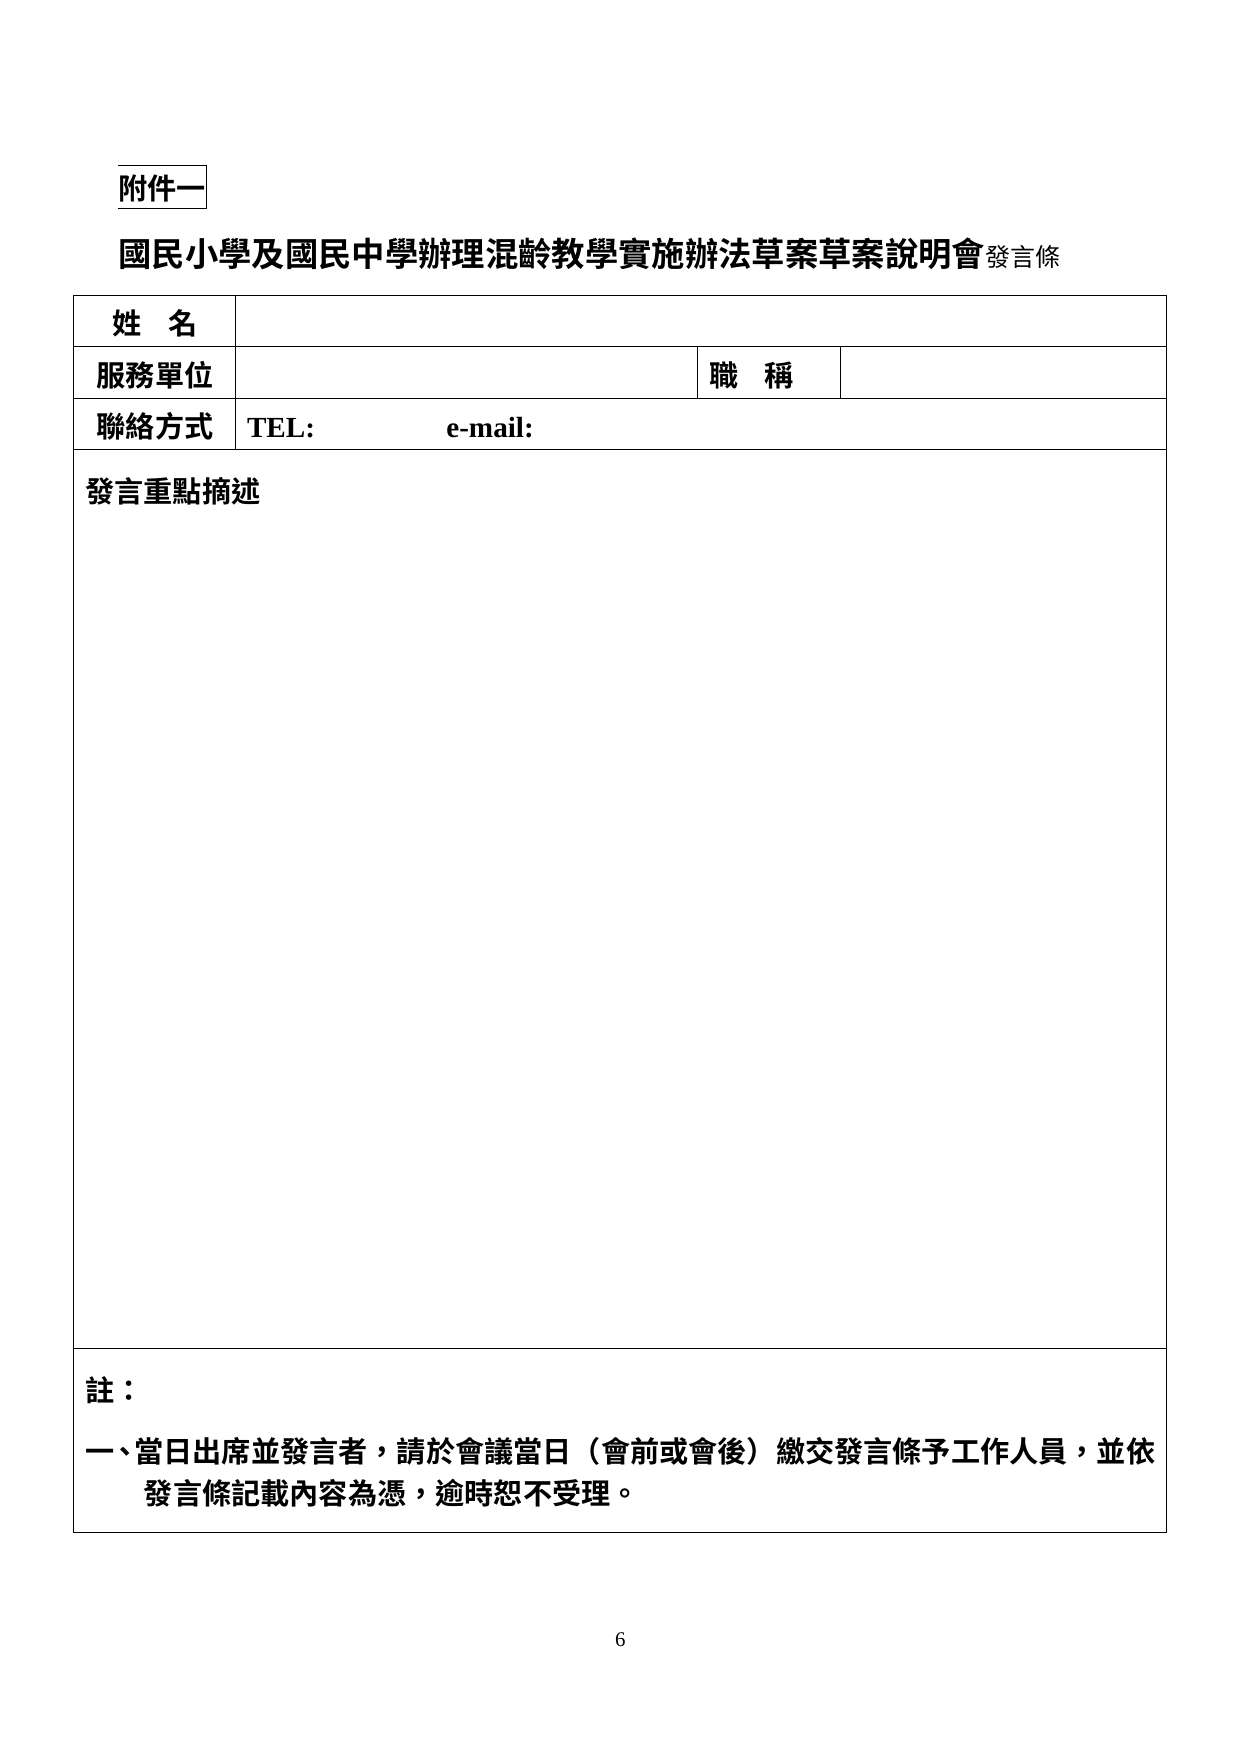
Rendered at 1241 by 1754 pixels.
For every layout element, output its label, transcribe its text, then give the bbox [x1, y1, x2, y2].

table_cell 職 稱 [698, 347, 840, 397]
table_header [236, 296, 1166, 346]
table_cell 發言重點摘述 [74, 450, 1166, 1348]
table_cell 聯絡方式 [74, 399, 235, 449]
table_header 姓 名 [74, 296, 235, 346]
table_cell [841, 347, 1166, 397]
text [207, 164, 1122, 209]
text 附件一 [118, 166, 206, 208]
table_cell 服務單位 [74, 347, 235, 397]
table_cell TEL: e-mail: [236, 399, 1166, 449]
table_cell [236, 347, 697, 397]
table_cell 註： 一、當日出席並發言者，請於會議當日（會前或會後）繳交發言條予工作人員，並依發言條記載內容為憑，逾時恕不受理。 [74, 1349, 1166, 1532]
text 國民小學及國民中學辦理混齡教學實施辦法草案草案說明會發言條 [118, 228, 1122, 276]
